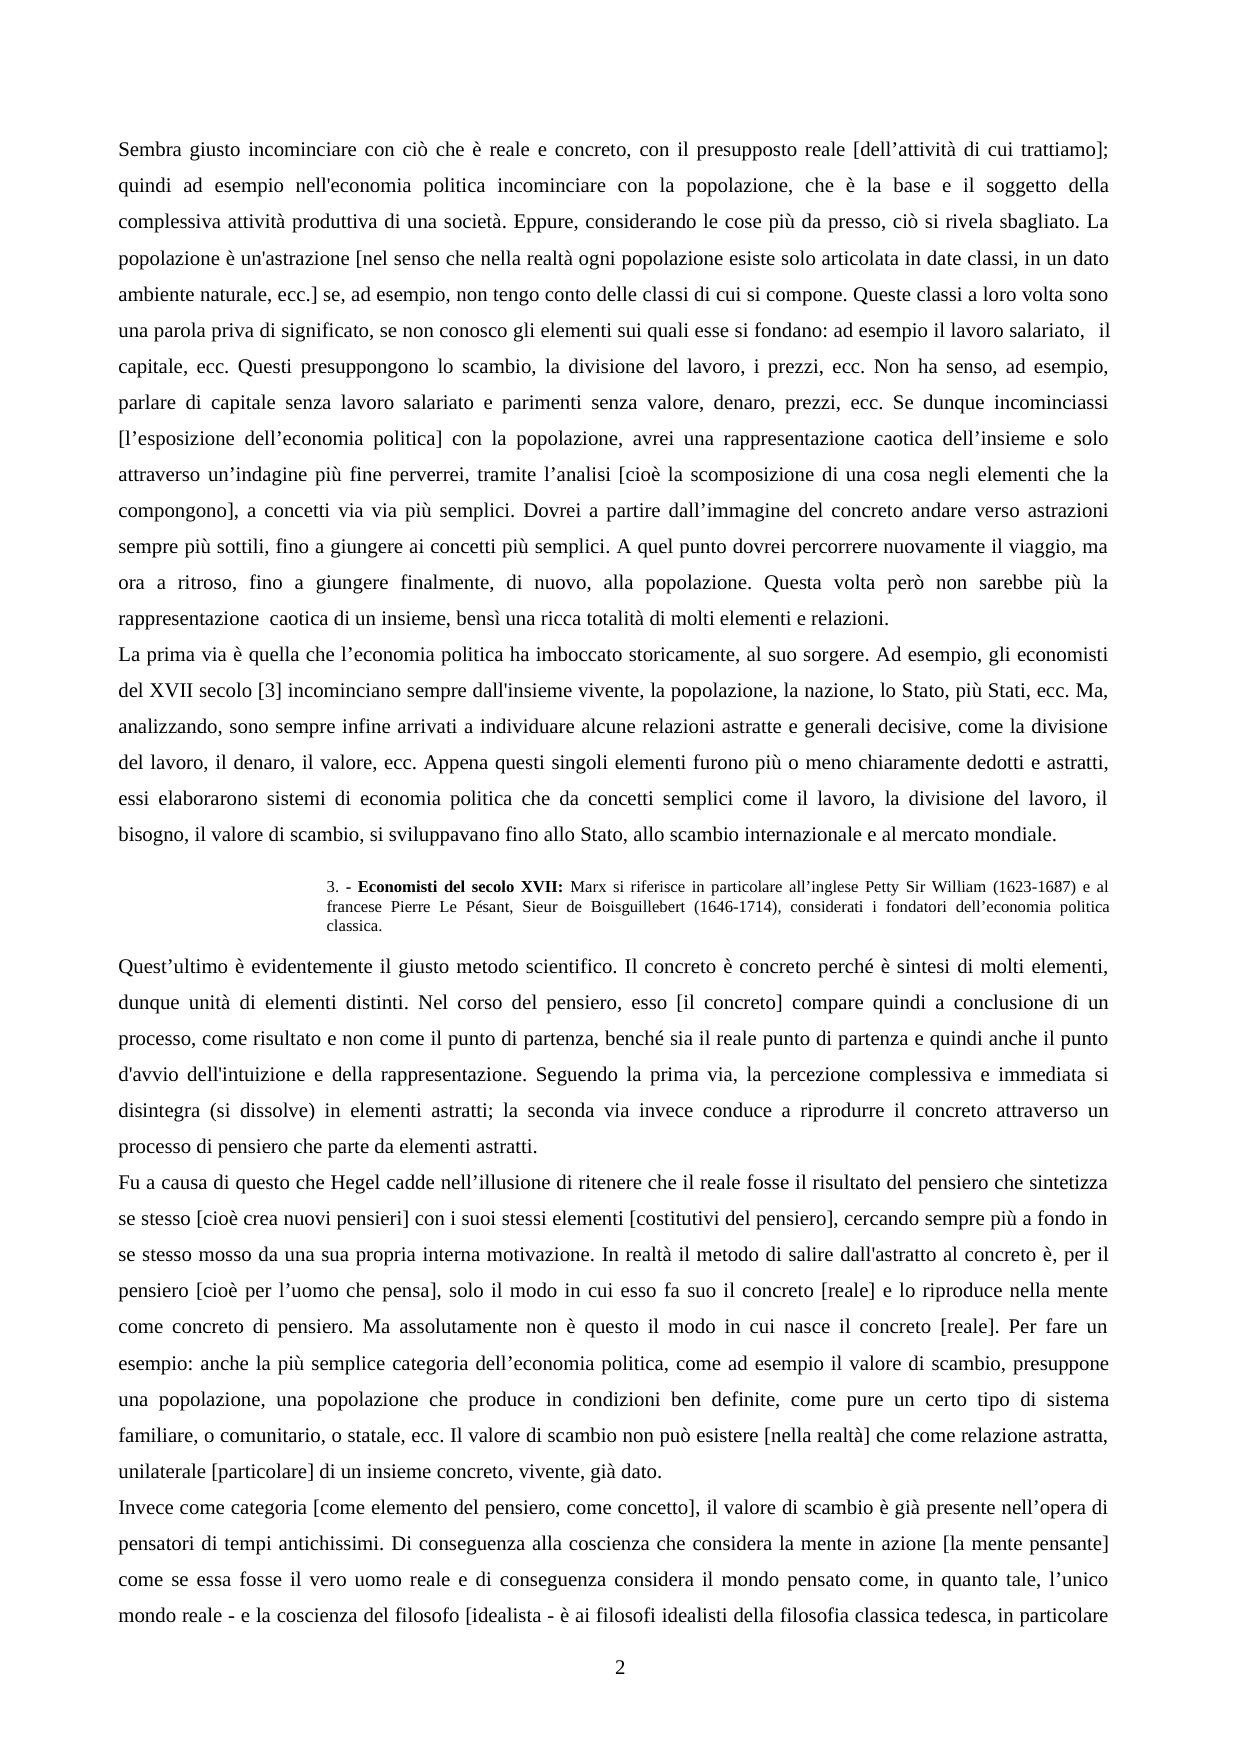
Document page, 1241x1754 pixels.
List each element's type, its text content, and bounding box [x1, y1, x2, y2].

text La prima via è quella che l’economia politica ha imboccato storicamente, al suo sorgere. Ad esempio, gli economisti del XVII secolo [3] incominciano sempre dall'insieme vivente, la popolazione, la nazione, lo Stato, più Stati, ecc. Ma, analizzando, sono sempre infine arrivati a individuare alcune relazioni astratte e generali decisive, come la divisione del lavoro, il denaro, il valore, ecc. Appena questi singoli elementi furono più o meno chiaramente dedotti e astratti, essi elaborarono sistemi di economia politica che da concetti semplici come il lavoro, la divisione del lavoro, il bisogno, il valore di scambio, si sviluppavano fino allo Stato, allo scambio internazionale e al mercato mondiale. [118, 642, 1110, 846]
text Fu a causa di questo che Hegel cadde nell’illusione di ritenere che il reale fosse il risultato del pensiero che sintetizza se stesso [cioè crea nuovi pensieri] con i suoi stessi elementi [costitutivi del pensiero], cercando sempre più a fondo in se stesso mosso da una sua propria interna motivazione. In realtà il metodo di salire dall'astratto al concreto è, per il pensiero [cioè per l’uomo che pensa], solo il modo in cui esso fa suo il concreto [reale] e lo riproduce nella mente come concreto di pensiero. Ma assolutamente non è questo il modo in cui nasce il concreto [reale]. Per fare un esempio: anche la più semplice categoria dell’economia politica, come ad esempio il valore di scambio, presuppone una popolazione, una popolazione che produce in condizioni ben definite, come pure un certo tipo di sistema familiare, o comunitario, o statale, ecc. Il valore di scambio non può esistere [nella realtà] che come relazione astratta, unilaterale [particolare] di un insieme concreto, vivente, già dato. [118, 1170, 1110, 1483]
text Quest’ultimo è evidentemente il giusto metodo scientifico. Il concreto è concreto perché è sintesi di molti elementi, dunque unità di elementi distinti. Nel corso del pensiero, esso [il concreto] compare quindi a conclusione di un processo, come risultato e non come il punto di partenza, benché sia il reale punto di partenza e quindi anche il punto d'avvio dell'intuizione e della rappresentazione. Seguendo la prima via, la percezione complessiva e immediata si disintegra (si dissolve) in elementi astratti; la seconda via invece conduce a riprodurre il concreto attraverso un processo di pensiero che parte da elementi astratti. [118, 954, 1110, 1158]
text Invece come categoria [come elemento del pensiero, come concetto], il valore di scambio è già presente nell’opera di pensatori di tempi antichissimi. Di conseguenza alla coscienza che considera la mente in azione [la mente pensante] come se essa fosse il vero uomo reale e di conseguenza considera il mondo pensato come, in quanto tale, l’unico mondo reale - e la coscienza del filosofo [idealista - è ai filosofi idealisti della filosofia classica tedesca, in particolare [118, 1494, 1110, 1627]
text 3. - Economisti del secolo XVII: Marx si riferisce in particolare all’inglese Petty Sir William (1623-1687) e al francese Pierre Le Pésant, Sieur de Boisguillebert (1646-1714), considerati i fondatori dell’economia politica classica. [326, 877, 1110, 935]
text Sembra giusto incominciare con ciò che è reale e concreto, con il presupposto reale [dell’attività di cui trattiamo]; quindi ad esempio nell'economia politica incominciare con la popolazione, che è la base e il soggetto della complessiva attività produttiva di una società. Eppure, considerando le cose più da presso, ciò si rivela sbagliato. La popolazione è un'astrazione [nel senso che nella realtà ogni popolazione esiste solo articolata in date classi, in un dato ambiente naturale, ecc.] se, ad esempio, non tengo conto delle classi di cui si compone. Queste classi a loro volta sono una parola priva di significato, se non conosco gli elementi sui quali esse si fondano: ad esempio il lavoro salariato, il capitale, ecc. Questi presuppongono lo scambio, la divisione del lavoro, i prezzi, ecc. Non ha senso, ad esempio, parlare di capitale senza lavoro salariato e parimenti senza valore, denaro, prezzi, ecc. Se dunque incominciassi [l’esposizione dell’economia politica] con la popolazione, avrei una rappresentazione caotica dell’insieme e solo attraverso un’indagine più fine perverrei, tramite l’analisi [cioè la scomposizione di una cosa negli elementi che la compongono], a concetti via via più semplici. Dovrei a partire dall’immagine del concreto andare verso astrazioni sempre più sottili, fino a giungere ai concetti più semplici. A quel punto dovrei percorrere nuovamente il viaggio, ma ora a ritroso, fino a giungere finalmente, di nuovo, alla popolazione. Questa volta però non sarebbe più la rappresentazione caotica di un insieme, bensì una ricca totalità di molti elementi e relazioni. [118, 137, 1110, 630]
